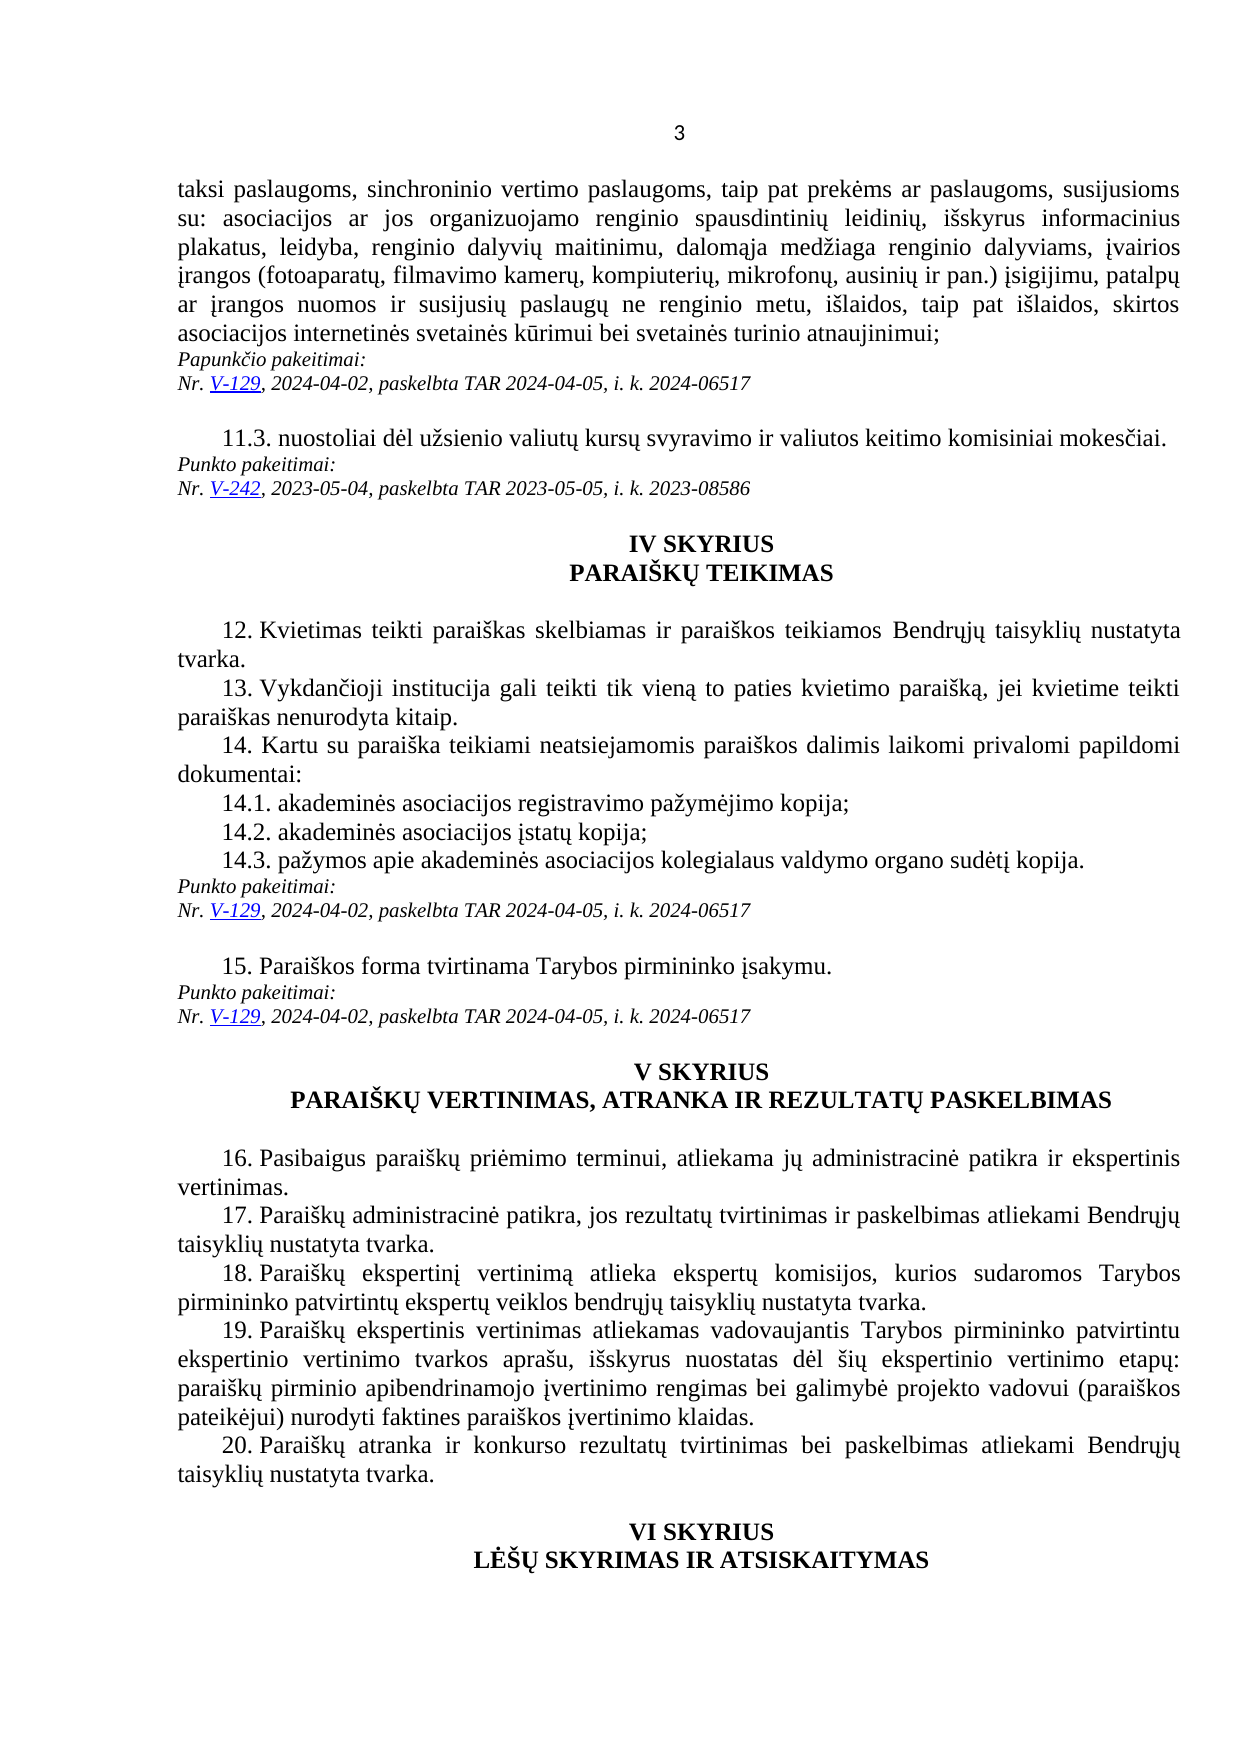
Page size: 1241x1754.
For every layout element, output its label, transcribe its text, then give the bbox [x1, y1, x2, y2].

subtitle Lėšų skyrimas ir atsiskaitymas [177, 1545, 1181, 1574]
subtitle VI SKYRIUS [177, 1517, 1181, 1545]
subtitle PARAIŠKŲ TEIKIMAS [177, 558, 1181, 587]
subtitle 16. Pasibaigus paraiškų priėmimo terminui, atliekama jų administracinė patikra ir ekspertinis vertinimas. [177, 1143, 1181, 1200]
text 14.3. pažymos apie akademinės asociacijos kolegialaus valdymo organo sudėtį kopija. [177, 845, 1181, 874]
subtitle V SKYRIUS [177, 1057, 1181, 1085]
subtitle 19. Paraiškų ekspertinis vertinimas atliekamas vadovaujantis Tarybos pirmininko patvirtintu ekspertinio vertinimo tvarkos aprašu, išskyrus nuostatas dėl šių ekspertinio vertinimo etapų: paraiškų pirminio apibendrinamojo įvertinimo rengimas bei galimybė projekto vadovui (paraiškos pateikėjui) nurodyti faktines paraiškos įvertinimo klaidas. [177, 1315, 1181, 1430]
text Punkto pakeitimai: [177, 874, 1181, 898]
text Nr. V-129, 2024-04-02, paskelbta TAR 2024-04-05, i. k. 2024-06517 [177, 371, 1181, 395]
subtitle 18. Paraiškų ekspertinį vertinimą atlieka ekspertų komisijos, kurios sudaromos Tarybos pirmininko patvirtintų ekspertų veiklos bendrųjų taisyklių nustatyta tvarka. [177, 1258, 1181, 1315]
text 15. Paraiškos forma tvirtinama Tarybos pirmininko įsakymu. [177, 951, 1181, 980]
text taksi paslaugoms, sinchroninio vertimo paslaugoms, taip pat prekėms ar paslaugoms, susijusioms su: asociacijos ar jos organizuojamo renginio spausdintinių leidinių, išskyrus informacinius plakatus, leidyba, renginio dalyvių maitinimu, dalomąja medžiaga renginio dalyviams, įvairios įrangos (fotoaparatų, filmavimo kamerų, kompiuterių, mikrofonų, ausinių ir pan.) įsigijimu, patalpų ar įrangos nuomos ir susijusių paslaugų ne renginio metu, išlaidos, taip pat išlaidos, skirtos asociacijos internetinės svetainės kūrimui bei svetainės turinio atnaujinimui; [177, 174, 1181, 347]
text Nr. V-129, 2024-04-02, paskelbta TAR 2024-04-05, i. k. 2024-06517 [177, 1004, 1181, 1028]
subtitle IV SKYRIUS [177, 529, 1181, 558]
text Papunkčio pakeitimai: [177, 347, 1181, 371]
text Nr. V-242, 2023-05-04, paskelbta TAR 2023-05-05, i. k. 2023-08586 [177, 476, 1181, 500]
text 14. Kartu su paraiška teikiami neatsiejamomis paraiškos dalimis laikomi privalomi papildomi dokumentai: [177, 730, 1181, 788]
subtitle 12. Kvietimas teikti paraiškas skelbiamas ir paraiškos teikiamos Bendrųjų taisyklių nustatyta tvarka. [177, 615, 1181, 673]
subtitle PARAIŠKŲ VERTINIMAS, ATRANKA IR REZULTATŲ PASKELBIMAS [177, 1085, 1181, 1114]
text Punkto pakeitimai: [177, 980, 1181, 1004]
text 14.1. akademinės asociacijos registravimo pažymėjimo kopija; [177, 788, 1181, 817]
subtitle 17. Paraiškų administracinė patikra, jos rezultatų tvirtinimas ir paskelbimas atliekami Bendrųjų taisyklių nustatyta tvarka. [177, 1200, 1181, 1258]
subtitle 11.3. nuostoliai dėl užsienio valiutų kursų svyravimo ir valiutos keitimo komisiniai mokesčiai. [177, 423, 1181, 452]
text Punkto pakeitimai: [177, 452, 1181, 476]
subtitle 20. Paraiškų atranka ir konkurso rezultatų tvirtinimas bei paskelbimas atliekami Bendrųjų taisyklių nustatyta tvarka. [177, 1430, 1181, 1488]
subtitle 13. Vykdančioji institucija gali teikti tik vieną to paties kvietimo paraišką, jei kvietime teikti paraiškas nenurodyta kitaip. [177, 673, 1181, 730]
text 14.2. akademinės asociacijos įstatų kopija; [177, 817, 1181, 845]
text Nr. V-129, 2024-04-02, paskelbta TAR 2024-04-05, i. k. 2024-06517 [177, 898, 1181, 922]
